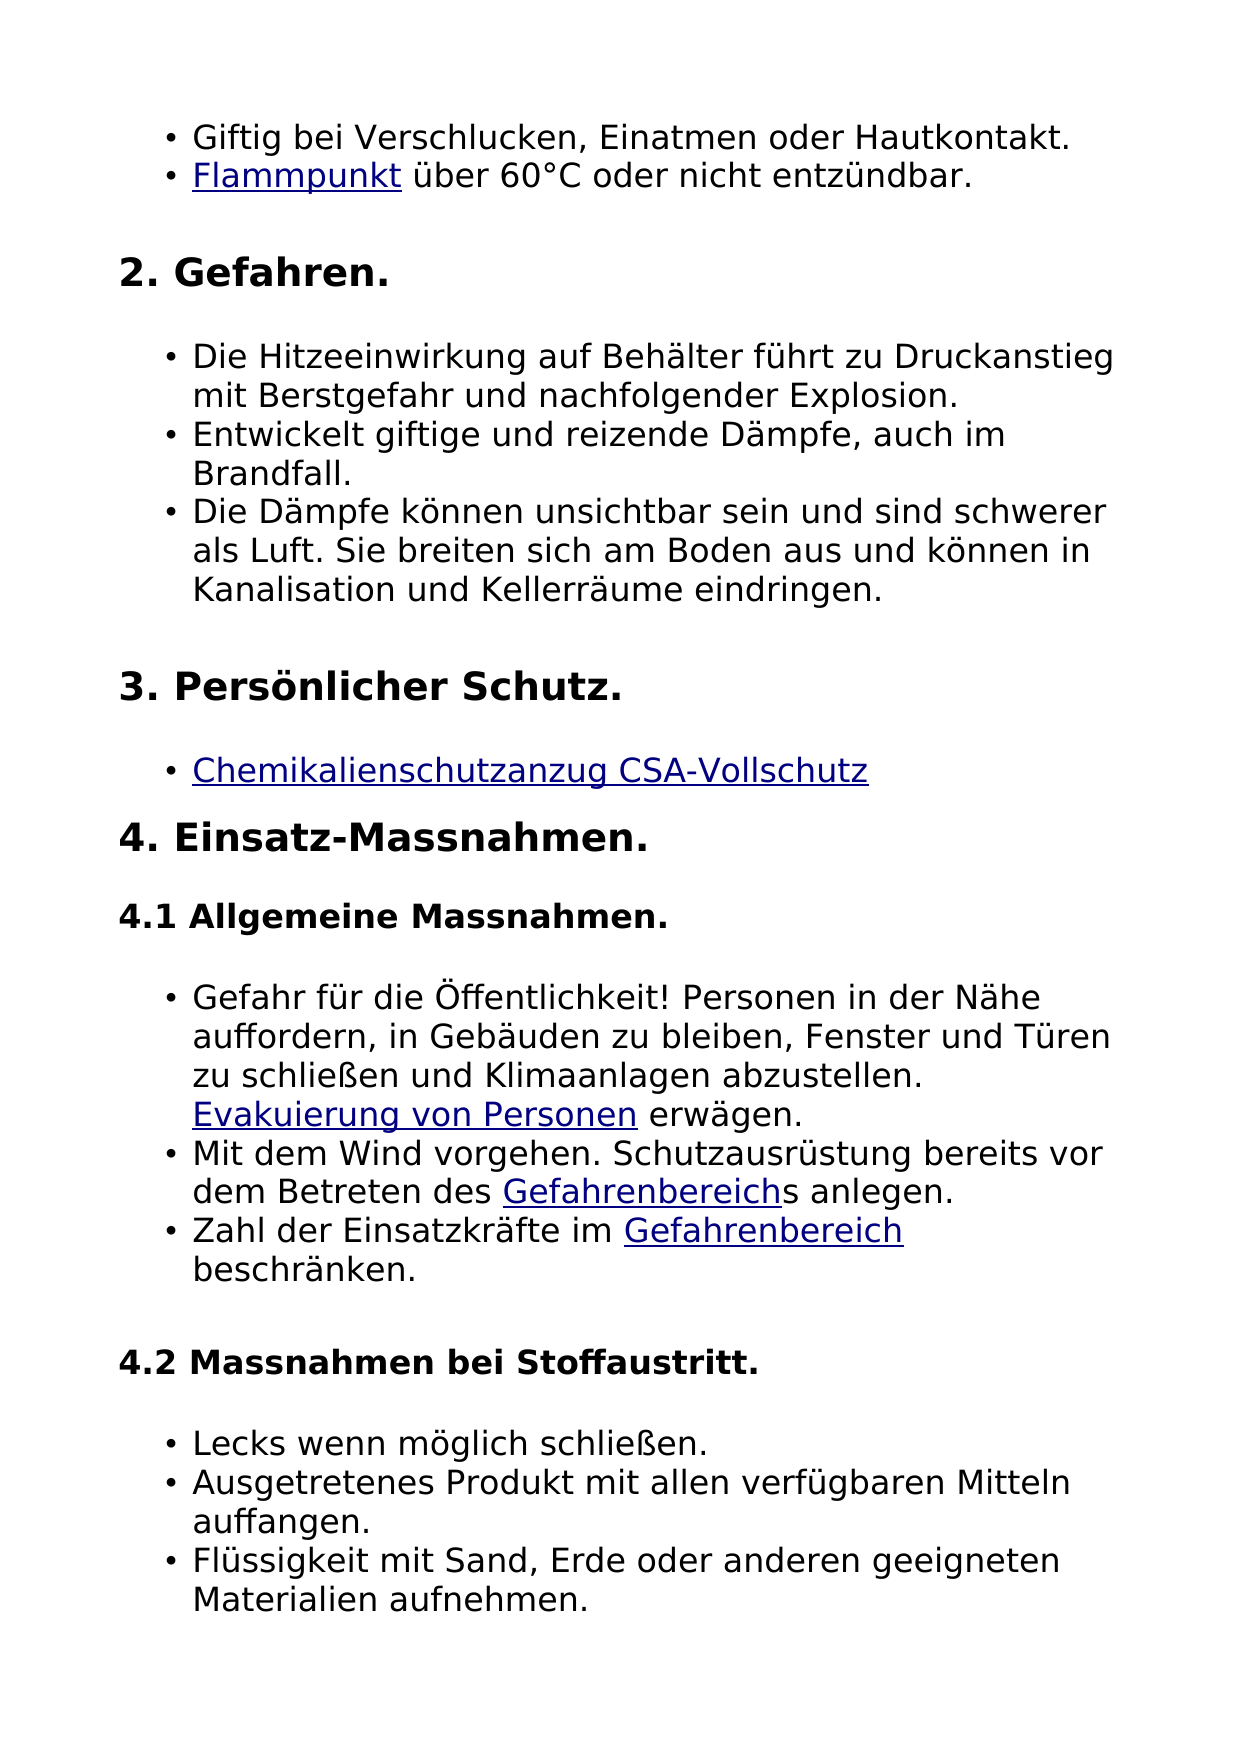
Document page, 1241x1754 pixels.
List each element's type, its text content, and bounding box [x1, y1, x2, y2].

list Flammpunkt über 60°C oder nicht entzündbar. [177, 157, 1122, 196]
list Chemikalienschutzanzug CSA-Vollschutz [177, 751, 1122, 790]
subtitle 4. Einsatz-Massnahmen. [118, 815, 1122, 860]
list Die Dämpfe können unsichtbar sein und sind schwerer als Luft. Sie breiten sich am Boden aus und können in Kanalisation und Kellerräume eindringen. [177, 493, 1122, 609]
subtitle 4.1 Allgemeine Massnahmen. [118, 898, 1122, 937]
list Lecks wenn möglich schließen. [177, 1425, 1122, 1463]
list Mit dem Wind vorgehen. Schutzausrüstung bereits vor dem Betreten des Gefahrenbereichs anlegen. [177, 1134, 1122, 1212]
list Zahl der Einsatzkräfte im Gefahrenbereich beschränken. [177, 1212, 1122, 1289]
list Die Hitzeeinwirkung auf Behälter führt zu Druckanstieg mit Berstgefahr und nachfolgender Explosion. [177, 337, 1122, 415]
list Flüssigkeit mit Sand, Erde oder anderen geeigneten Materialien aufnehmen. [177, 1541, 1122, 1619]
subtitle 2. Gefahren. [118, 250, 1122, 296]
list Entwickelt giftige und reizende Dämpfe, auch im Brandfall. [177, 415, 1122, 493]
list Gefahr für die Öffentlichkeit! Personen in der Nähe auffordern, in Gebäuden zu bleiben, Fenster und Türen zu schließen und Klimaanlagen abzustellen. Evakuierung von Personen erwägen. [177, 978, 1122, 1134]
subtitle 4.2 Massnahmen bei Stoffaustritt. [118, 1344, 1122, 1383]
list Ausgetretenes Produkt mit allen verfügbaren Mitteln auffangen. [177, 1463, 1122, 1541]
subtitle 3. Persönlicher Schutz. [118, 664, 1122, 709]
list Giftig bei Verschlucken, Einatmen oder Hautkontakt. [177, 118, 1122, 157]
